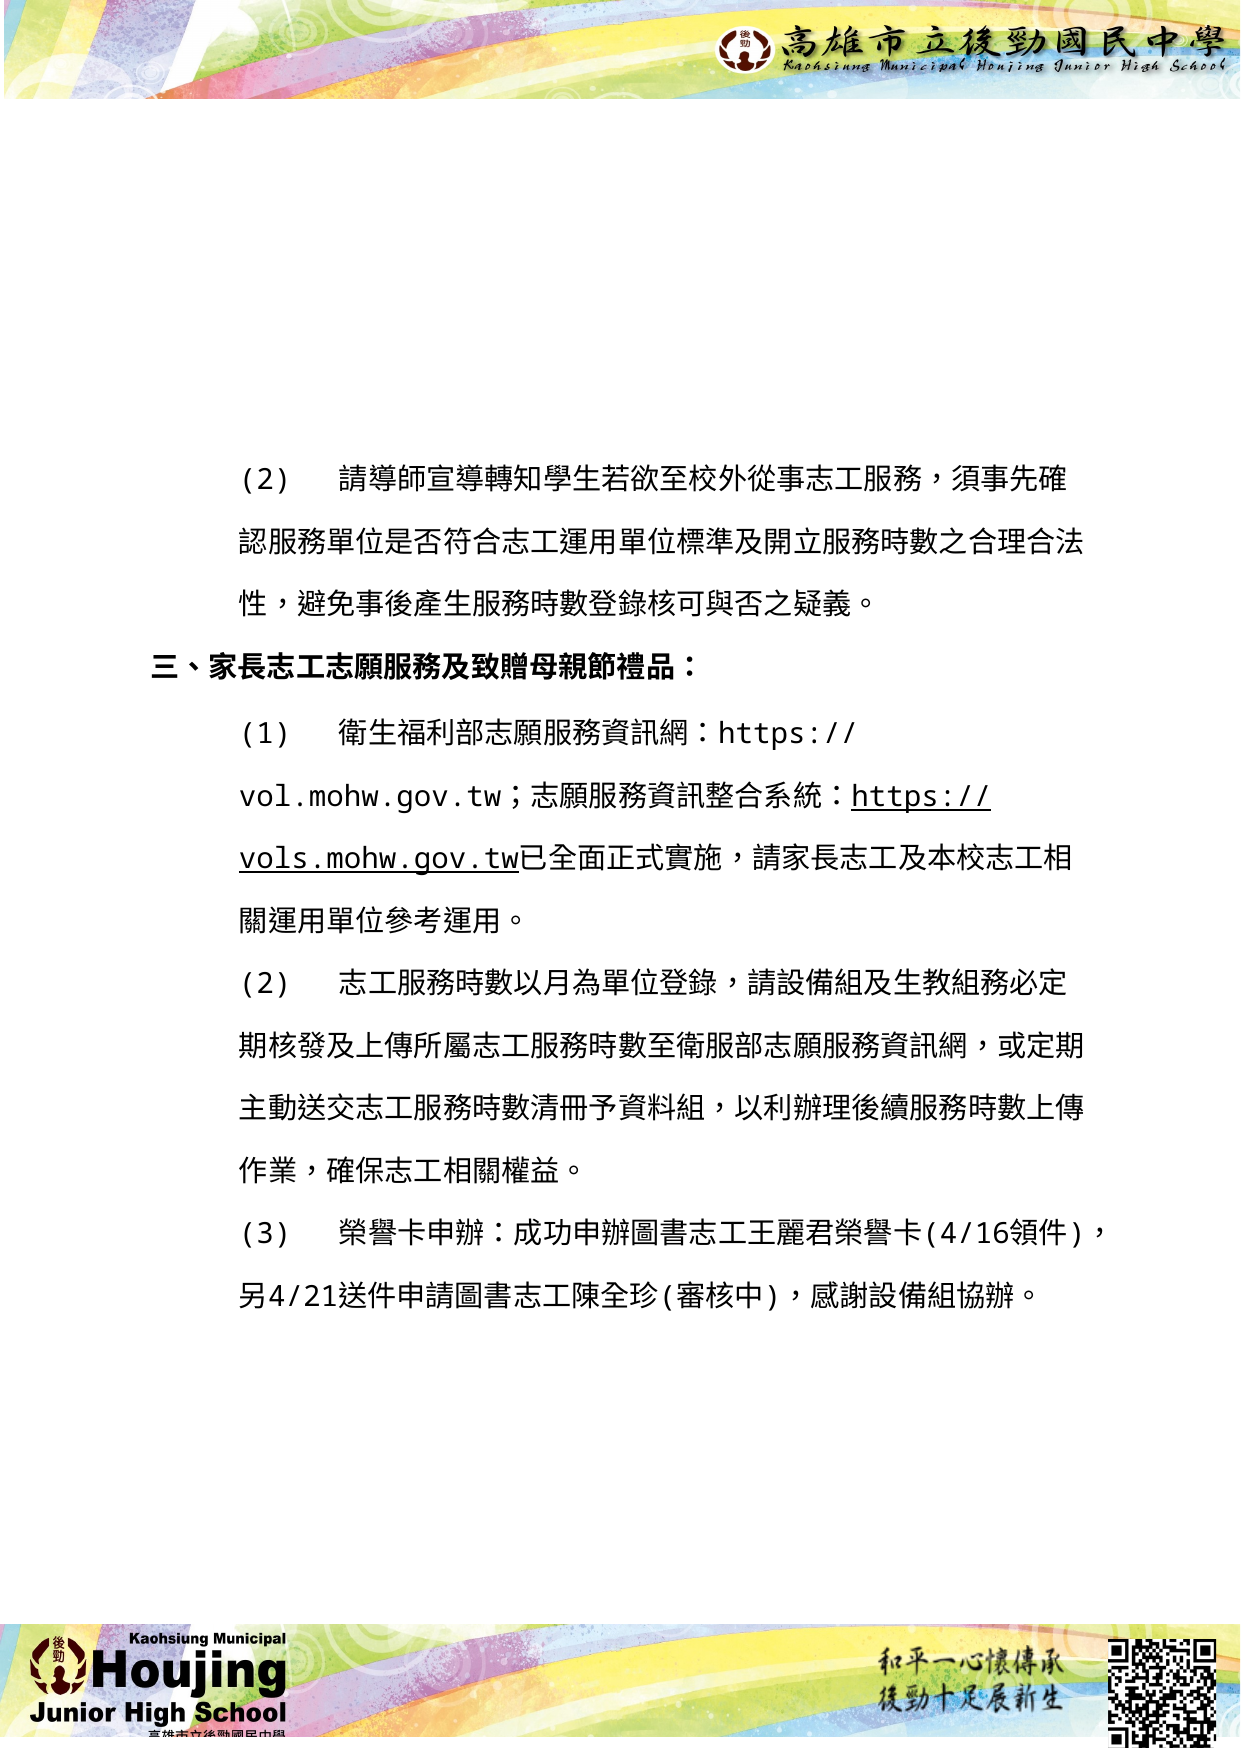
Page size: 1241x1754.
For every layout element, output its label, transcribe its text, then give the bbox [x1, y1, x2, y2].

list 志工服務時數以月為單位登錄，請設備組及生教組務必定期核發及上傳所屬志工服務時數至衛服部志願服務資訊網，或定期主動送交志工服務時數清冊予資料組，以利辦理後續服務時數上傳作業，確保志工相關權益。 [239, 939, 1090, 1189]
text 三、家長志工志願服務及致贈母親節禮品： [150, 627, 1088, 689]
list 榮譽卡申辦：成功申辦圖書志工王麗君榮譽卡(4/16領件)，另4/21送件申請圖書志工陳全珍(審核中)，感謝設備組協辦。 [239, 1189, 1090, 1314]
list 衛生福利部志願服務資訊網：https://vol.mohw.gov.tw；志願服務資訊整合系統：https://vols.mohw.gov.tw已全面正式實施，請家長志工及本校志工相關運用單位參考運用。 [239, 689, 1090, 939]
list 請導師宣導轉知學生若欲至校外從事志工服務，須事先確認服務單位是否符合志工運用單位標準及開立服務時數之合理合法性，避免事後產生服務時數登錄核可與否之疑義。 [239, 439, 1088, 627]
